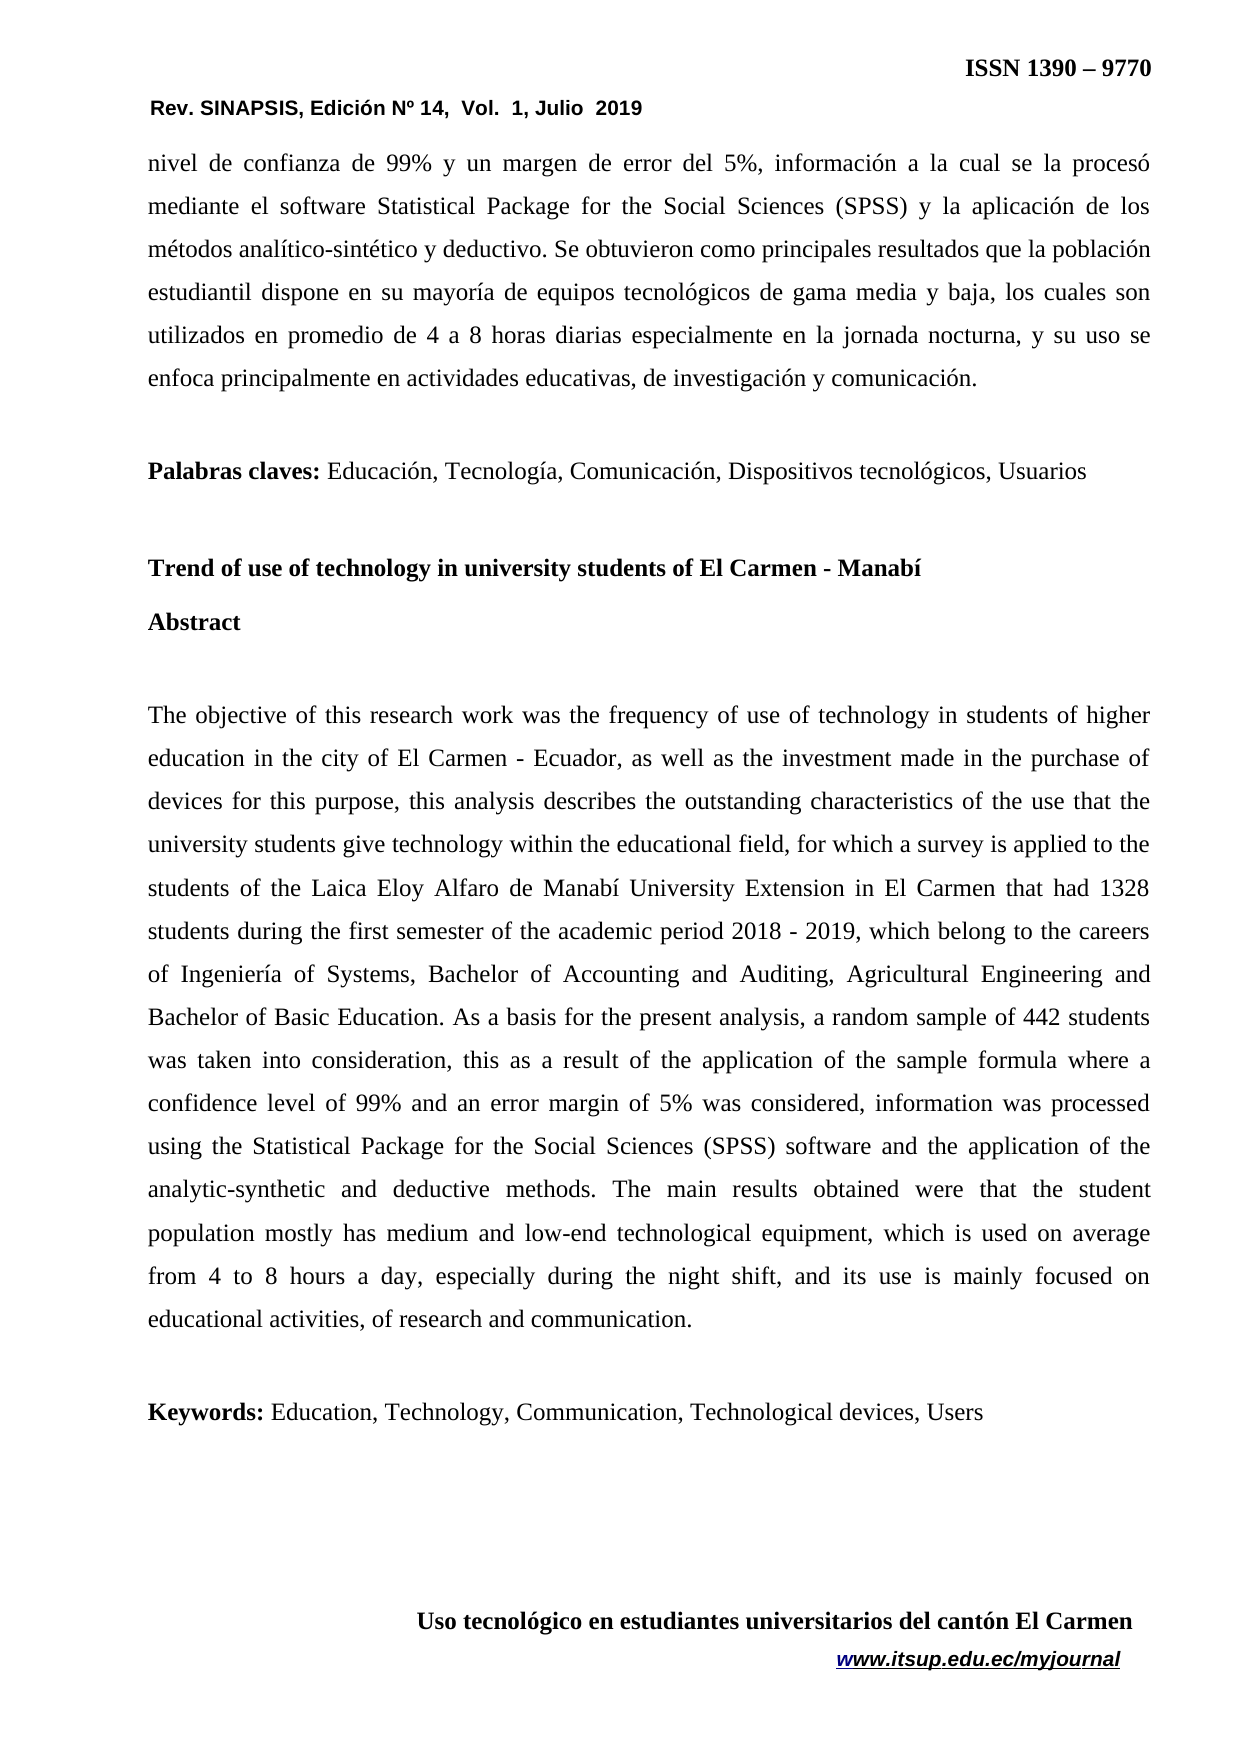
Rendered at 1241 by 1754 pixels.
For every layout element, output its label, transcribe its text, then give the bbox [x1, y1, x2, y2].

text The objective of this research work was the frequency of use of technology in students of higher education in the city of El Carmen - Ecuador, as well as the investment made in the purchase of devices for this purpose, this analysis describes the outstanding characteristics of the use that the university students give technology within the educational field, for which a survey is applied to the students of the Laica Eloy Alfaro de Manabí University Extension in El Carmen that had 1328 students during the first semester of the academic period 2018 - 2019, which belong to the careers of Ingeniería of Systems, Bachelor of Accounting and Auditing, Agricultural Engineering and Bachelor of Basic Education. As a basis for the present analysis, a random sample of 442 students was taken into consideration, this as a result of the application of the sample formula where a confidence level of 99% and an error margin of 5% was considered, information was processed using the Statistical Package for the Social Sciences (SPSS) software and the application of the analytic-synthetic and deductive methods. The main results obtained were that the student population mostly has medium and low-end technological equipment, which is used on average from 4 to 8 hours a day, especially during the night shift, and its use is mainly focused on educational activities, of research and communication. [148, 700, 1152, 1333]
text Keywords: Education, Technology, Communication, Technological devices, Users [148, 1397, 1152, 1426]
text Palabras claves: Educación, Tecnología, Comunicación, Dispositivos tecnológicos, Usuarios [148, 456, 1152, 485]
subtitle Abstract [148, 607, 1152, 636]
text Trend of use of technology in university students of El Carmen - Manabí [148, 553, 1152, 582]
text nivel de confianza de 99% y un margen de error del 5%, información a la cual se la procesó mediante el software Statistical Package for the Social Sciences (SPSS) y la aplicación de los métodos analítico-sintético y deductivo. Se obtuvieron como principales resultados que la población estudiantil dispone en su mayoría de equipos tecnológicos de gama media y baja, los cuales son utilizados en promedio de 4 a 8 horas diarias especialmente en la jornada nocturna, y su uso se enfoca principalmente en actividades educativas, de investigación y comunicación. [148, 148, 1152, 392]
